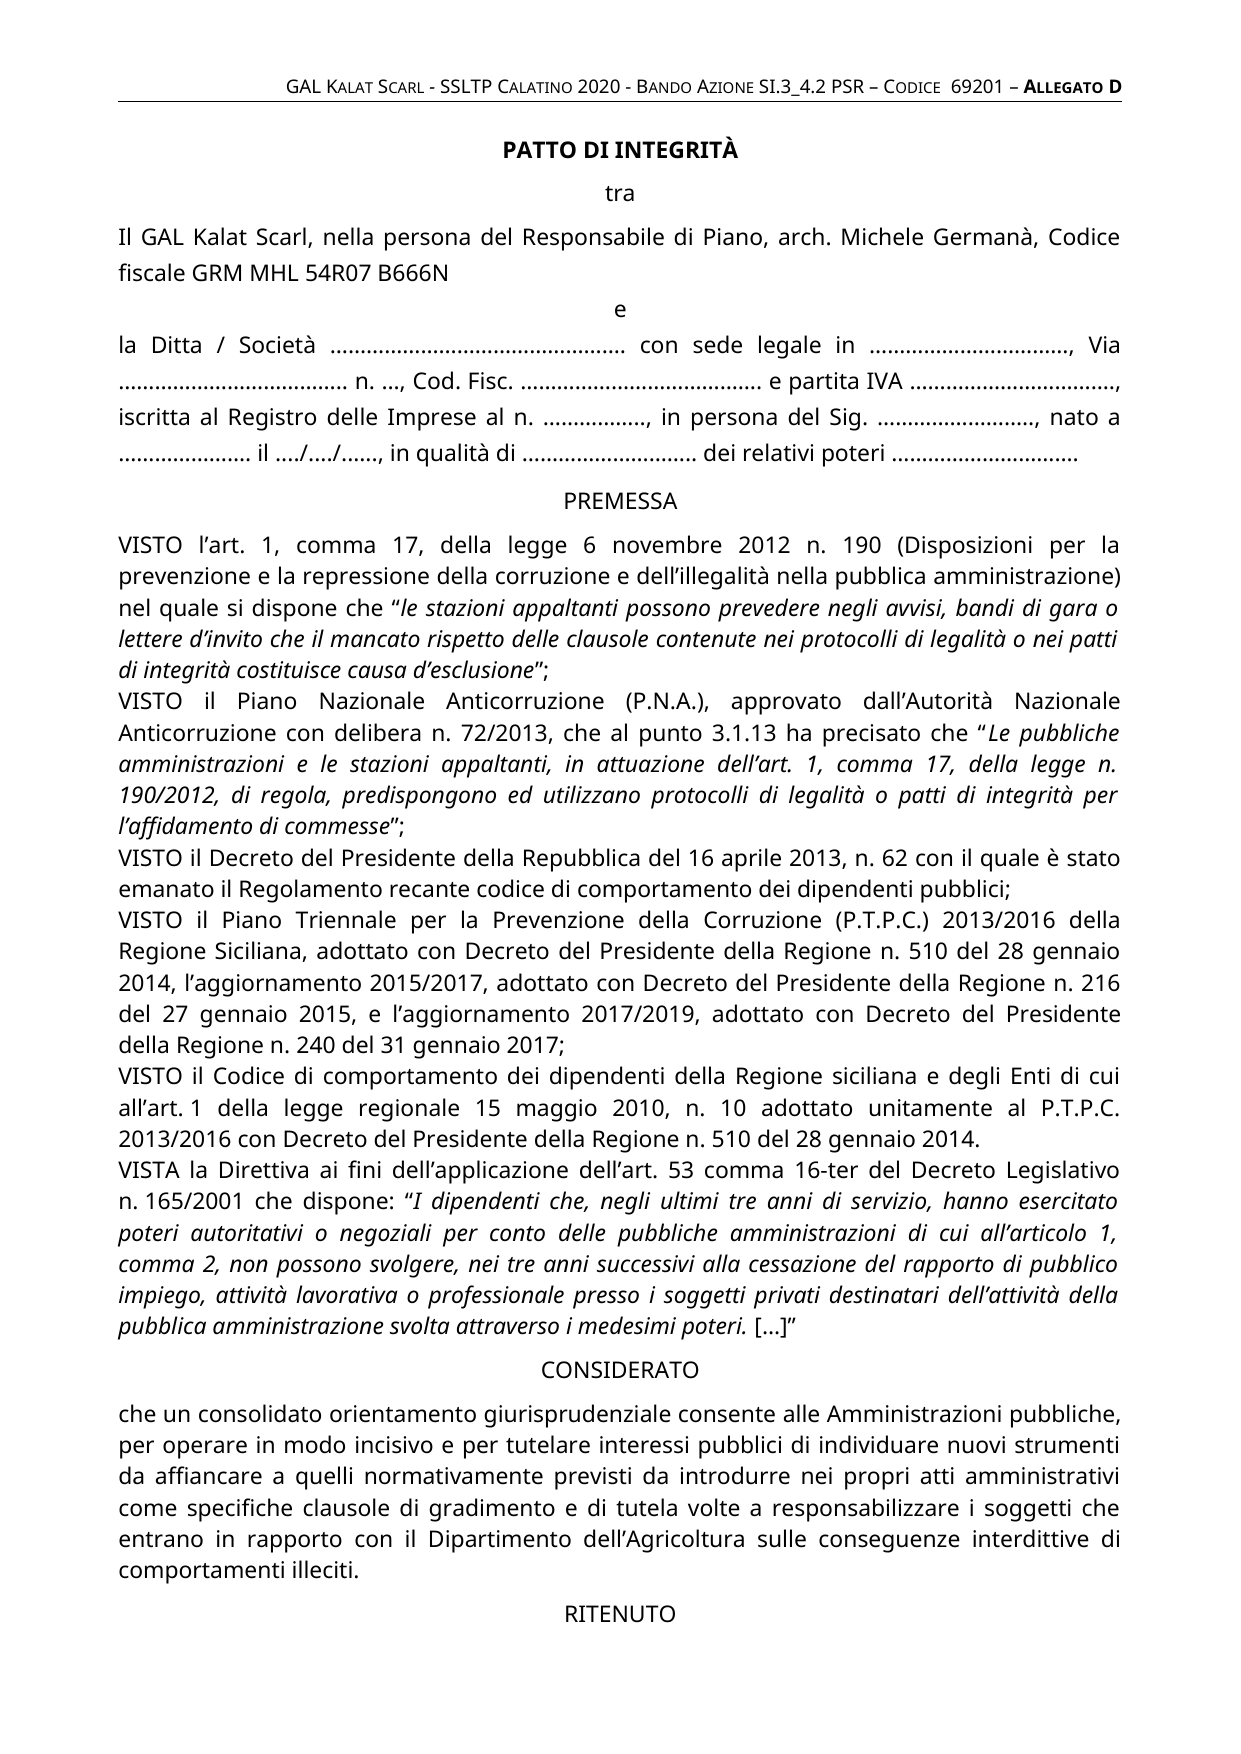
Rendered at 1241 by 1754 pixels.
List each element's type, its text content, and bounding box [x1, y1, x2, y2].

text che un consolidato orientamento giurisprudenziale consente alle Amministrazioni pubbliche, per operare in modo incisivo e per tutelare interessi pubblici di individuare nuovi strumenti da affiancare a quelli normativamente previsti da introdurre nei propri atti amministrativi come specifiche clausole di gradimento e di tutela volte a responsabilizzare i soggetti che entrano in rapporto con il Dipartimento dell’Agricoltura sulle conseguenze interdittive di comportamenti illeciti. [118, 1398, 1122, 1585]
text VISTO il Piano Nazionale Anticorruzione (P.N.A.), approvato dall’Autorità Nazionale Anticorruzione con delibera n. 72/2013, che al punto 3.1.13 ha precisato che “Le pubbliche amministrazioni e le stazioni appaltanti, in attuazione dell’art. 1, comma 17, della legge n. 190/2012, di regola, predispongono ed utilizzano protocolli di legalità o patti di integrità per l’affidamento di commesse”; [118, 685, 1122, 841]
text PATTO DI INTEGRITÀ [118, 134, 1122, 165]
text VISTO l’art. 1, comma 17, della legge 6 novembre 2012 n. 190 (Disposizioni per la prevenzione e la repressione della corruzione e dell’illegalità nella pubblica amministrazione) nel quale si dispone che “le stazioni appaltanti possono prevedere negli avvisi, bandi di gara o lettere d’invito che il mancato rispetto delle clausole contenute nei protocolli di legalità o nei patti di integrità costituisce causa d’esclusione”; [118, 529, 1122, 685]
text CONSIDERATO [118, 1354, 1122, 1385]
text Il GAL Kalat Scarl, nella persona del Responsabile di Piano, arch. Michele Germanà, Codice fiscale GRM MHL 54R07 B666N [118, 221, 1122, 288]
text PREMESSA [118, 485, 1122, 516]
text e [118, 293, 1122, 324]
text tra [118, 177, 1122, 209]
text la Ditta / Società …………………………………………. con sede legale in ……………………………, Via ……………………………….. n. …, Cod. Fisc. …………………………………. e partita IVA ……………………………., iscritta al Registro delle Imprese al n. …………….., in persona del Sig. …………………….., nato a …………………. il ..../..../..…., in qualità di ……………………….. dei relativi poteri …………………………. [118, 329, 1122, 468]
text VISTO il Decreto del Presidente della Repubblica del 16 aprile 2013, n. 62 con il quale è stato emanato il Regolamento recante codice di comportamento dei dipendenti pubblici; [118, 841, 1122, 904]
text VISTO il Piano Triennale per la Prevenzione della Corruzione (P.T.P.C.) 2013/2016 della Regione Siciliana, adottato con Decreto del Presidente della Regione n. 510 del 28 gennaio 2014, l’aggiornamento 2015/2017, adottato con Decreto del Presidente della Regione n. 216 del 27 gennaio 2015, e l’aggiornamento 2017/2019, adottato con Decreto del Presidente della Regione n. 240 del 31 gennaio 2017; [118, 904, 1122, 1060]
text VISTA la Direttiva ai fini dell’applicazione dell’art. 53 comma 16-ter del Decreto Legislativo n. 165/2001 che dispone: “I dipendenti che, negli ultimi tre anni di servizio, hanno esercitato poteri autoritativi o negoziali per conto delle pubbliche amministrazioni di cui all’articolo 1, comma 2, non possono svolgere, nei tre anni successivi alla cessazione del rapporto di pubblico impiego, attività lavorativa o professionale presso i soggetti privati destinatari dell’attività della pubblica amministrazione svolta attraverso i medesimi poteri. […]” [118, 1154, 1122, 1341]
text RITENUTO [118, 1598, 1122, 1629]
text VISTO il Codice di comportamento dei dipendenti della Regione siciliana e degli Enti di cui all’art. 1 della legge regionale 15 maggio 2010, n. 10 adottato unitamente al P.T.P.C. 2013/2016 con Decreto del Presidente della Regione n. 510 del 28 gennaio 2014. [118, 1060, 1122, 1154]
